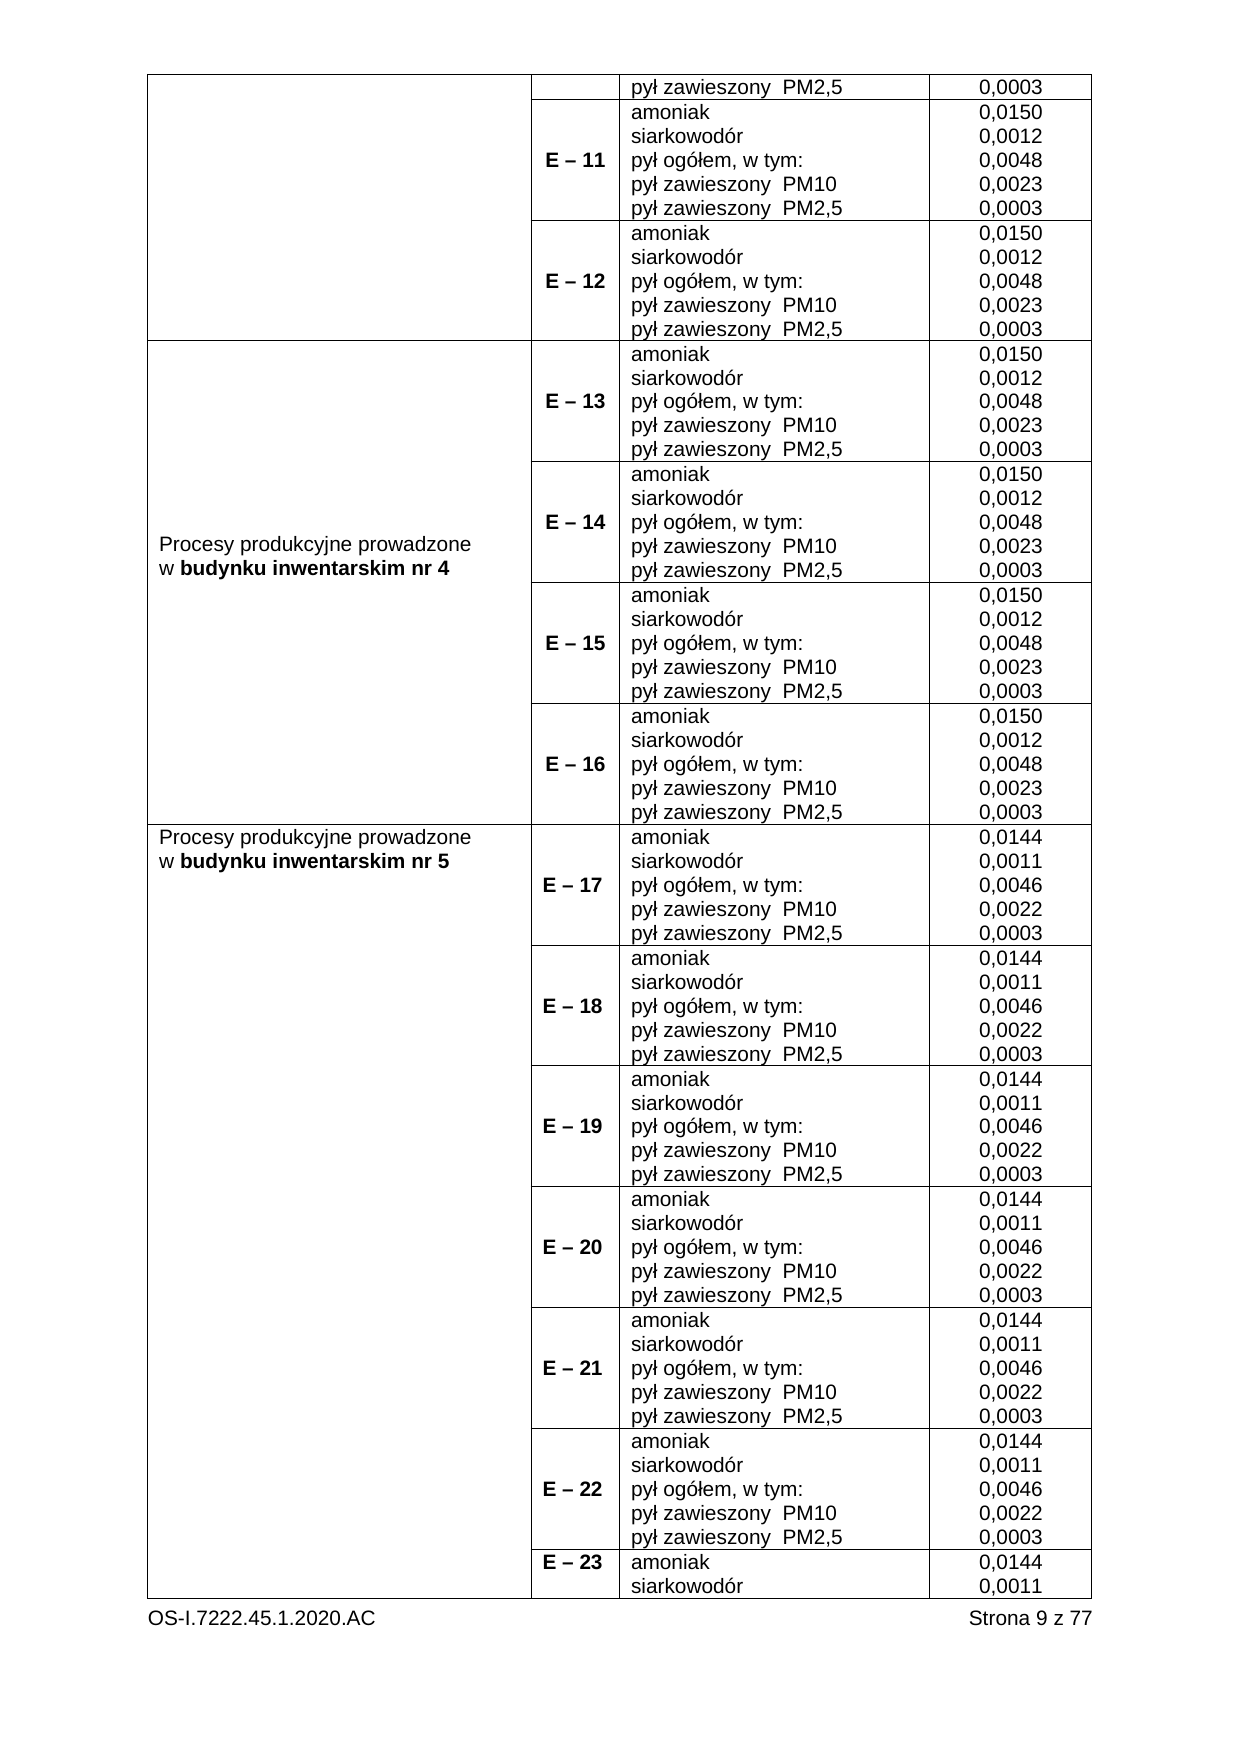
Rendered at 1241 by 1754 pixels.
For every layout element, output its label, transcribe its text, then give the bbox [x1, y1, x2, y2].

table_cell amoniak siarkowodór pył ogółem, w tym: pył zawieszony PM10 pył zawieszony PM2,5 [620, 341, 929, 461]
table_cell E – 23 [532, 1550, 619, 1598]
table_cell 0,0150 0,0012 0,0048 0,0023 0,0003 [930, 221, 1091, 340]
table_cell amoniak siarkowodór pył ogółem, w tym: pył zawieszony PM10 pył zawieszony PM2,5 [620, 462, 929, 582]
table_cell amoniak siarkowodór [620, 1550, 929, 1598]
table_cell amoniak siarkowodór pył ogółem, w tym: pył zawieszony PM10 pył zawieszony PM2,5 [620, 825, 929, 944]
table_cell E – 21 [532, 1308, 619, 1428]
table_cell E – 18 [532, 946, 619, 1065]
table_cell E – 15 [532, 583, 619, 703]
table_cell E – 19 [532, 1066, 619, 1186]
table_cell 0,0150 0,0012 0,0048 0,0023 0,0003 [930, 704, 1091, 824]
table_cell E – 11 [532, 100, 619, 219]
table_cell E – 14 [532, 462, 619, 582]
table_cell Procesy produkcyjne prowadzone w budynku inwentarskim nr 5 [148, 825, 531, 1598]
table_cell amoniak siarkowodór pył ogółem, w tym: pył zawieszony PM10 pył zawieszony PM2,5 [620, 583, 929, 703]
table_cell 0,0144 0,0011 0,0046 0,0022 0,0003 [930, 825, 1091, 944]
table_cell 0,0150 0,0012 0,0048 0,0023 0,0003 [930, 462, 1091, 582]
table_cell Procesy produkcyjne prowadzone w budynku inwentarskim nr 4 [148, 341, 531, 824]
table_cell amoniak siarkowodór pył ogółem, w tym: pył zawieszony PM10 pył zawieszony PM2,5 [620, 1429, 929, 1549]
table_cell 0,0144 0,0011 [930, 1550, 1091, 1598]
table_cell amoniak siarkowodór pył ogółem, w tym: pył zawieszony PM10 pył zawieszony PM2,5 [620, 1308, 929, 1428]
table_cell E – 22 [532, 1429, 619, 1549]
table_cell 0,0144 0,0011 0,0046 0,0022 0,0003 [930, 1429, 1091, 1549]
table_cell amoniak siarkowodór pył ogółem, w tym: pył zawieszony PM10 pył zawieszony PM2,5 [620, 704, 929, 824]
table_cell E – 16 [532, 704, 619, 824]
table_cell [148, 75, 531, 340]
table_cell 0,0003 [930, 75, 1091, 99]
table_cell [532, 75, 619, 99]
table_cell amoniak siarkowodór pył ogółem, w tym: pył zawieszony PM10 pył zawieszony PM2,5 [620, 1187, 929, 1307]
table_cell E – 13 [532, 341, 619, 461]
table_cell amoniak siarkowodór pył ogółem, w tym: pył zawieszony PM10 pył zawieszony PM2,5 [620, 1066, 929, 1186]
table_cell 0,0144 0,0011 0,0046 0,0022 0,0003 [930, 946, 1091, 1065]
table_cell 0,0150 0,0012 0,0048 0,0023 0,0003 [930, 583, 1091, 703]
table_cell amoniak siarkowodór pył ogółem, w tym: pył zawieszony PM10 pył zawieszony PM2,5 [620, 946, 929, 1065]
table_cell 0,0150 0,0012 0,0048 0,0023 0,0003 [930, 100, 1091, 219]
table_cell amoniak siarkowodór pył ogółem, w tym: pył zawieszony PM10 pył zawieszony PM2,5 [620, 100, 929, 219]
table_cell pył zawieszony PM2,5 [620, 75, 929, 99]
table_cell 0,0144 0,0011 0,0046 0,0022 0,0003 [930, 1066, 1091, 1186]
table_cell amoniak siarkowodór pył ogółem, w tym: pył zawieszony PM10 pył zawieszony PM2,5 [620, 221, 929, 340]
table_cell 0,0144 0,0011 0,0046 0,0022 0,0003 [930, 1187, 1091, 1307]
table_cell E – 12 [532, 221, 619, 340]
table_cell E – 20 [532, 1187, 619, 1307]
table_cell E – 17 [532, 825, 619, 944]
table_cell 0,0150 0,0012 0,0048 0,0023 0,0003 [930, 341, 1091, 461]
table_cell 0,0144 0,0011 0,0046 0,0022 0,0003 [930, 1308, 1091, 1428]
